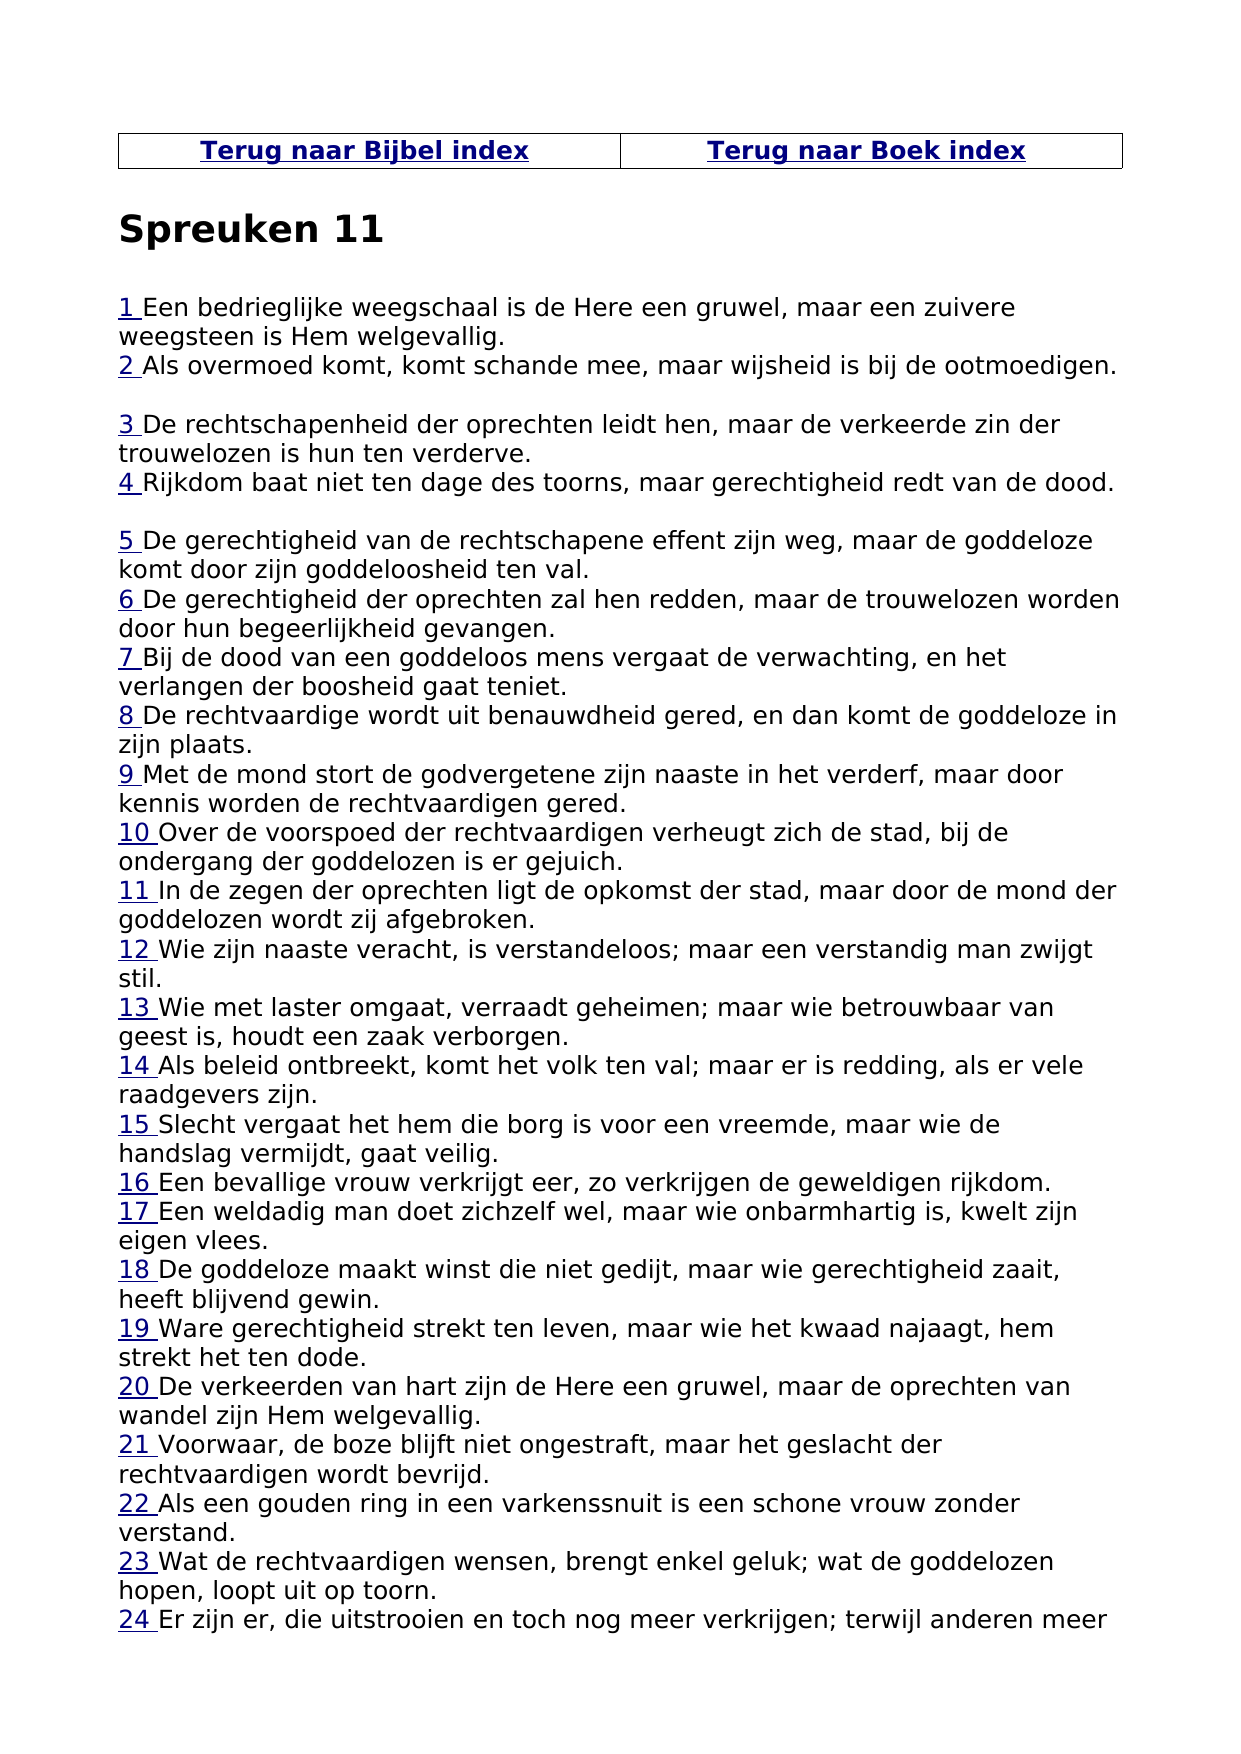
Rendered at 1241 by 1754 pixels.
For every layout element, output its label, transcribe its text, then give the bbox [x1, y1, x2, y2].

subtitle Spreuken 11 [118, 208, 1122, 252]
table_header Terug naar Boek index [621, 134, 1122, 168]
table_header Terug naar Bijbel index [119, 134, 620, 168]
text 1 Een bedrieglijke weegschaal is de Here een gruwel, maar een zuivere weegsteen is Hem welgevallig. 2 Als overmoed komt, komt schande mee, maar wijsheid is bij de ootmoedigen. 3 De rechtschapenheid der oprechten leidt hen, maar de verkeerde zin der trouwelozen is hun ten verderve. 4 Rijkdom baat niet ten dage des toorns, maar gerechtigheid redt van de dood. 5 De gerechtigheid van de rechtschapene effent zijn weg, maar de goddeloze komt door zijn goddeloosheid ten val. 6 De gerechtigheid der oprechten zal hen redden, maar de trouwelozen worden door hun begeerlijkheid gevangen. 7 Bij de dood van een goddeloos mens vergaat de verwachting, en het verlangen der boosheid gaat teniet. 8 De rechtvaardige wordt uit benauwdheid gered, en dan komt de goddeloze in zijn plaats. 9 Met de mond stort de godvergetene zijn naaste in het verderf, maar door kennis worden de rechtvaardigen gered. 10 Over de voorspoed der rechtvaardigen verheugt zich de stad, bij de ondergang der goddelozen is er gejuich. 11 In de zegen der oprechten ligt de opkomst der stad, maar door de mond der goddelozen wordt zij afgebroken. 12 Wie zijn naaste veracht, is verstandeloos; maar een verstandig man zwijgt stil. 13 Wie met laster omgaat, verraadt geheimen; maar wie betrouwbaar van geest is, houdt een zaak verborgen. 14 Als beleid ontbreekt, komt het volk ten val; maar er is redding, als er vele raadgevers zijn. 15 Slecht vergaat het hem die borg is voor een vreemde, maar wie de handslag vermijdt, gaat veilig. 16 Een bevallige vrouw verkrijgt eer, zo verkrijgen de geweldigen rijkdom. 17 Een weldadig man doet zichzelf wel, maar wie onbarmhartig is, kwelt zijn eigen vlees. 18 De goddeloze maakt winst die niet gedijt, maar wie gerechtigheid zaait, heeft blijvend gewin. 19 Ware gerechtigheid strekt ten leven, maar wie het kwaad najaagt, hem strekt het ten dode. 20 De verkeerden van hart zijn de Here een gruwel, maar de oprechten van wandel zijn Hem welgevallig. 21 Voorwaar, de boze blijft niet ongestraft, maar het geslacht der rechtvaardigen wordt bevrijd. 22 Als een gouden ring in een varkenssnuit is een schone vrouw zonder verstand. 23 Wat de rechtvaardigen wensen, brengt enkel geluk; wat de goddelozen hopen, loopt uit op toorn. 24 Er zijn er, die uitstrooien en toch nog meer verkrijgen; terwijl anderen meer [118, 264, 1122, 1635]
